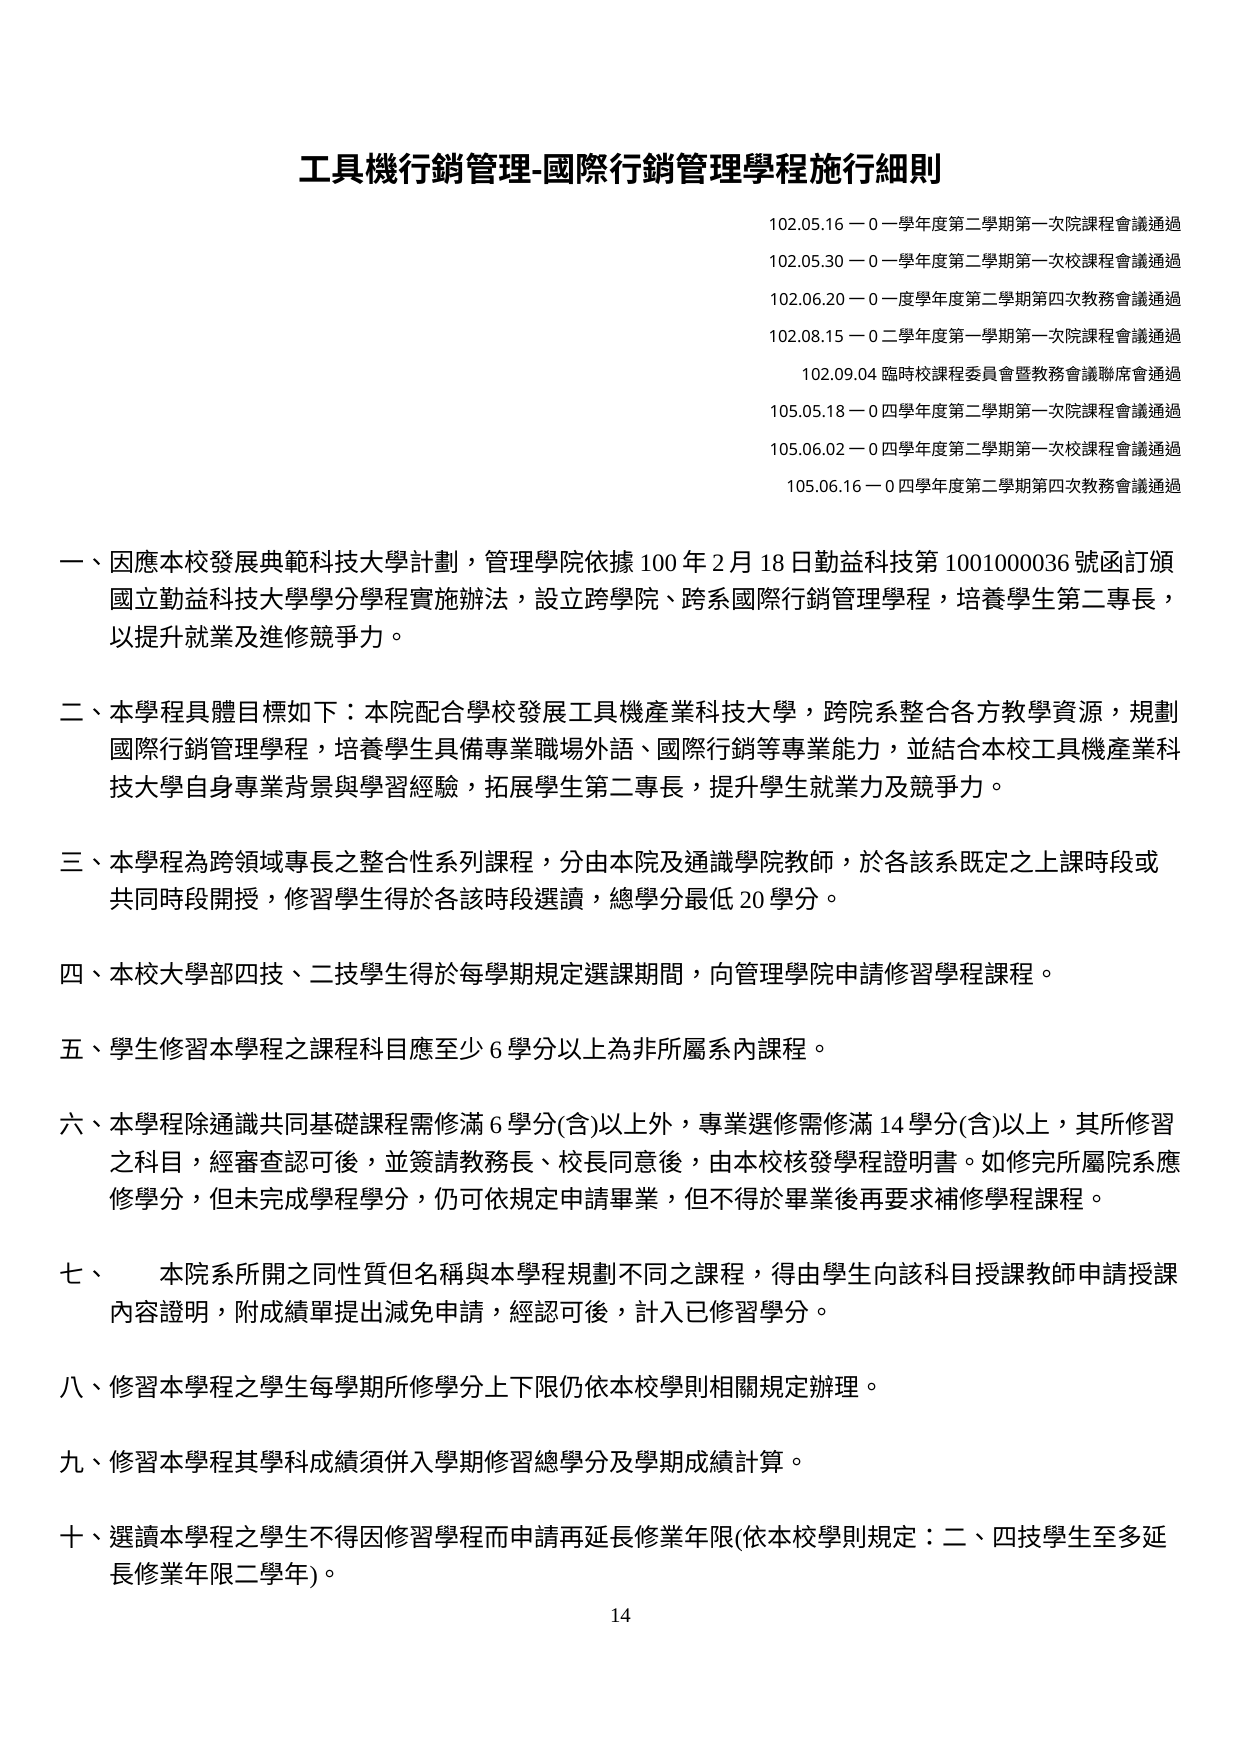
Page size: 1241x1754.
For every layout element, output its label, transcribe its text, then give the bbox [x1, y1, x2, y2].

list 修習本學程其學科成績須併入學期修習總學分及學期成績計算。 [59, 1442, 1181, 1479]
text 102.08.15 一0二學年度第一學期第一次院課程會議通過 [59, 317, 1181, 354]
text 102.09.04 臨時校課程委員會暨教務會議聯席會通過 [59, 354, 1181, 392]
text 102.06.20一0一度學年度第二學期第四次教務會議通過 [59, 279, 1181, 317]
list 因應本校發展典範科技大學計劃，管理學院依據100年2月18日勤益科技第1001000036號函訂頒國立勤益科技大學學分學程實施辦法，設立跨學院、跨系國際行銷管理學程，培養學生第二專長，以提升就業及進修競爭力。 [59, 542, 1181, 654]
list 本學程除通識共同基礎課程需修滿6學分(含)以上外，專業選修需修滿14學分(含)以上，其所修習之科目，經審查認可後，並簽請教務長、校長同意後，由本校核發學程證明書。如修完所屬院系應修學分，但未完成學程學分，仍可依規定申請畢業，但不得於畢業後再要求補修學程課程。 [59, 1104, 1181, 1217]
text 工具機行銷管理-國際行銷管理學程施行細則 [59, 129, 1181, 204]
list 學生修習本學程之課程科目應至少6學分以上為非所屬系內課程。 [59, 1029, 1181, 1067]
text 105.06.16一0四學年度第二學期第四次教務會議通過 [59, 467, 1181, 504]
list 本校大學部四技、二技學生得於每學期規定選課期間，向管理學院申請修習學程課程。 [59, 954, 1181, 992]
list 修習本學程之學生每學期所修學分上下限仍依本校學則相關規定辦理。 [59, 1367, 1181, 1404]
text 105.05.18一0四學年度第二學期第一次院課程會議通過 [59, 392, 1181, 429]
text 102.05.16 一0一學年度第二學期第一次院課程會議通過 [59, 204, 1181, 242]
list 本學程具體目標如下：本院配合學校發展工具機產業科技大學，跨院系整合各方教學資源，規劃國際行銷管理學程，培養學生具備專業職場外語、國際行銷等專業能力，並結合本校工具機產業科技大學自身專業背景與學習經驗，拓展學生第二專長，提升學生就業力及競爭力。 [59, 692, 1181, 804]
text 102.05.30 一0一學年度第二學期第一次校課程會議通過 [59, 242, 1181, 279]
list 本院系所開之同性質但名稱與本學程規劃不同之課程，得由學生向該科目授課教師申請授課內容證明，附成績單提出減免申請，經認可後，計入已修習學分。 [59, 1254, 1181, 1329]
list 本學程為跨領域專長之整合性系列課程，分由本院及通識學院教師，於各該系既定之上課時段或共同時段開授，修習學生得於各該時段選讀，總學分最低20學分。 [59, 842, 1181, 917]
text 105.06.02一0四學年度第二學期第一次校課程會議通過 [59, 429, 1181, 467]
list 選讀本學程之學生不得因修習學程而申請再延長修業年限(依本校學則規定：二、四技學生至多延長修業年限二學年)。 [59, 1517, 1181, 1592]
